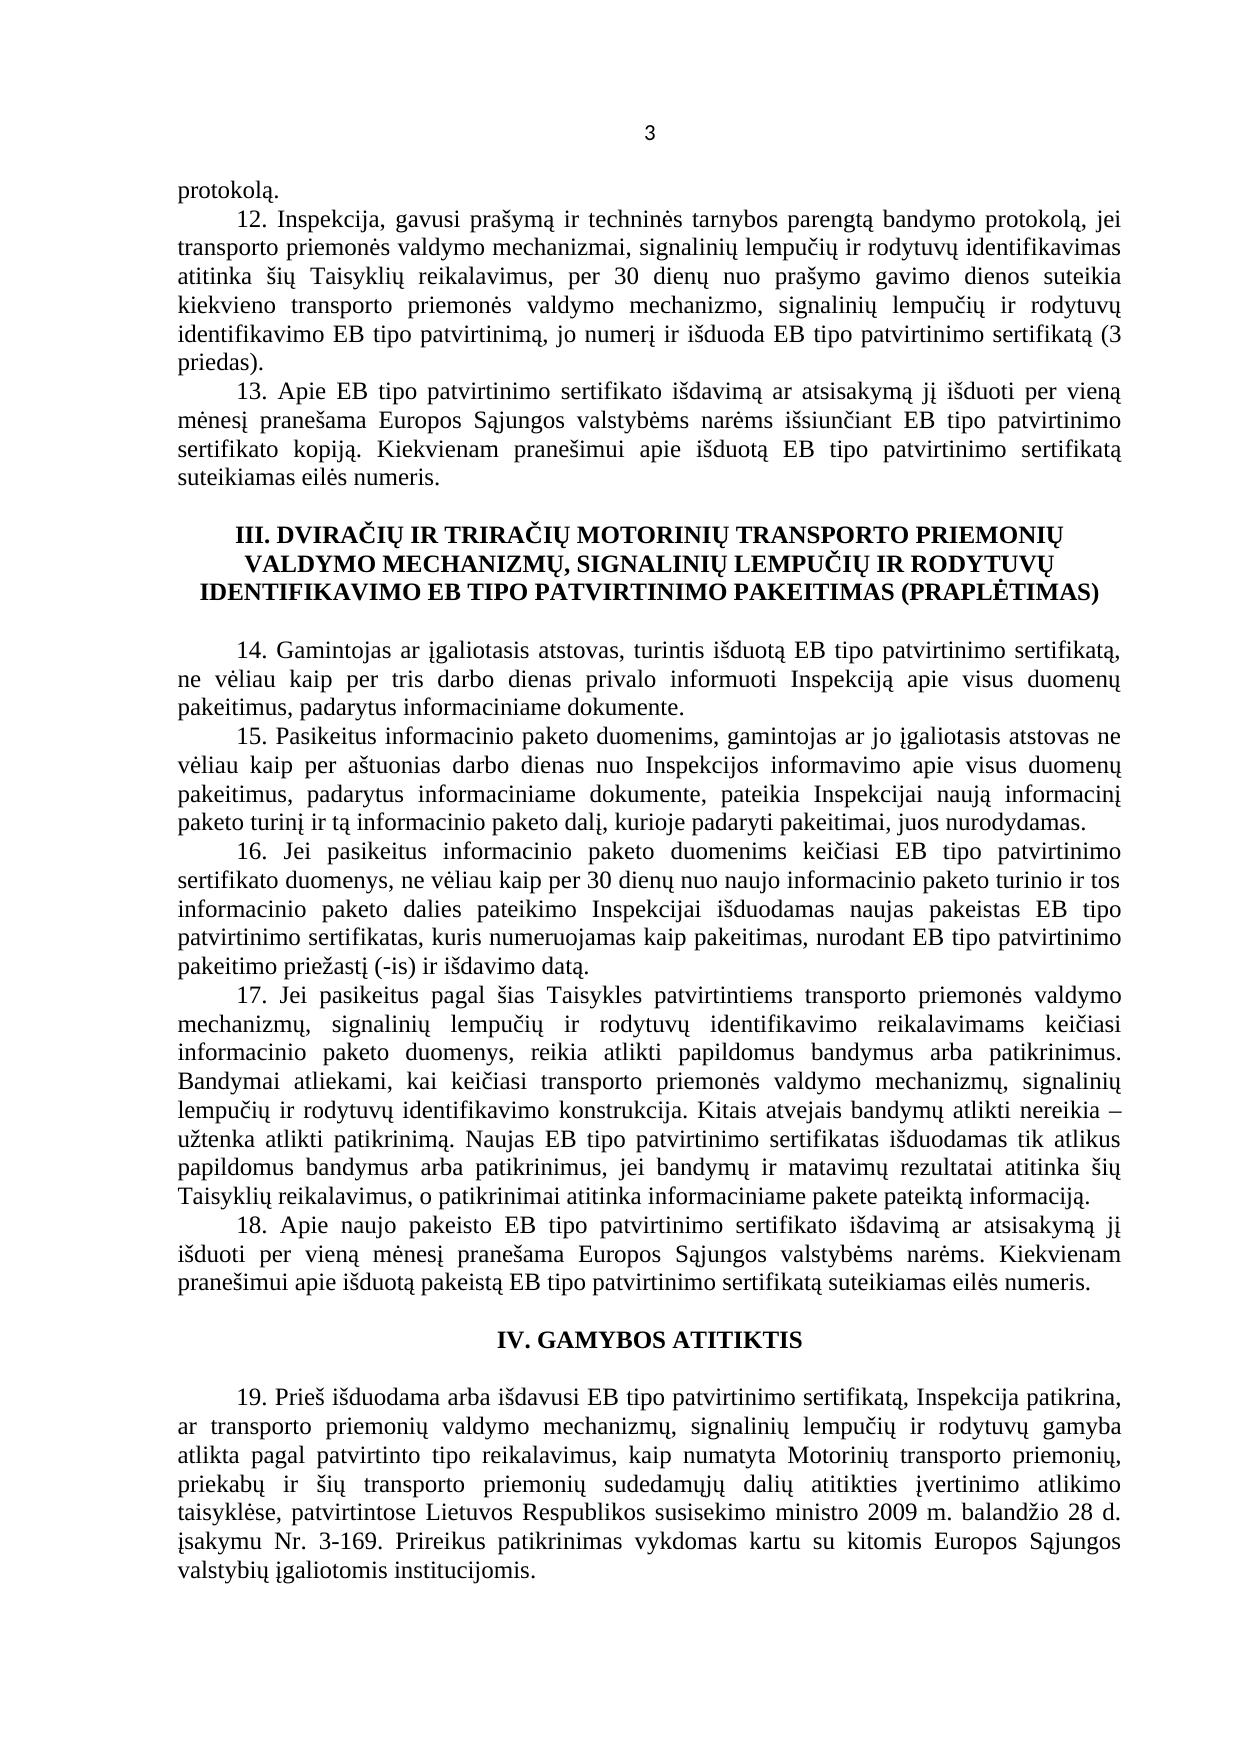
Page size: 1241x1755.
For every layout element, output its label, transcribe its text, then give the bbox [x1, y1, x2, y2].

text 13. Apie EB tipo patvirtinimo sertifikato išdavimą ar atsisakymą jį išduoti per vieną mėnesį pranešama Europos Sąjungos valstybėms narėms išsiunčiant EB tipo patvirtinimo sertifikato kopiją. Kiekvienam pranešimui apie išduotą EB tipo patvirtinimo sertifikatą suteikiamas eilės numeris. [177, 376, 1122, 491]
text IV. GAMYBOS ATITIKTIS [177, 1325, 1122, 1354]
text protokolą. [177, 175, 1122, 204]
text 17. Jei pasikeitus pagal šias Taisykles patvirtintiems transporto priemonės valdymo mechanizmų, signalinių lempučių ir rodytuvų identifikavimo reikalavimams keičiasi informacinio paketo duomenys, reikia atlikti papildomus bandymus arba patikrinimus. Bandymai atliekami, kai keičiasi transporto priemonės valdymo mechanizmų, signalinių lempučių ir rodytuvų identifikavimo konstrukcija. Kitais atvejais bandymų atlikti nereikia – užtenka atlikti patikrinimą. Naujas EB tipo patvirtinimo sertifikatas išduodamas tik atlikus papildomus bandymus arba patikrinimus, jei bandymų ir matavimų rezultatai atitinka šių Taisyklių reikalavimus, o patikrinimai atitinka informaciniame pakete pateiktą informaciją. [177, 980, 1122, 1210]
text 14. Gamintojas ar įgaliotasis atstovas, turintis išduotą EB tipo patvirtinimo sertifikatą, ne vėliau kaip per tris darbo dienas privalo informuoti Inspekciją apie visus duomenų pakeitimus, padarytus informaciniame dokumente. [177, 635, 1122, 721]
text 18. Apie naujo pakeisto EB tipo patvirtinimo sertifikato išdavimą ar atsisakymą jį išduoti per vieną mėnesį pranešama Europos Sąjungos valstybėms narėms. Kiekvienam pranešimui apie išduotą pakeistą EB tipo patvirtinimo sertifikatą suteikiamas eilės numeris. [177, 1210, 1122, 1296]
text 12. Inspekcija, gavusi prašymą ir techninės tarnybos parengtą bandymo protokolą, jei transporto priemonės valdymo mechanizmai, signalinių lempučių ir rodytuvų identifikavimas atitinka šių Taisyklių reikalavimus, per 30 dienų nuo prašymo gavimo dienos suteikia kiekvieno transporto priemonės valdymo mechanizmo, signalinių lempučių ir rodytuvų identifikavimo EB tipo patvirtinimą, jo numerį ir išduoda EB tipo patvirtinimo sertifikatą (3 priedas). [177, 204, 1122, 376]
text 19. Prieš išduodama arba išdavusi EB tipo patvirtinimo sertifikatą, Inspekcija patikrina, ar transporto priemonių valdymo mechanizmų, signalinių lempučių ir rodytuvų gamyba atlikta pagal patvirtinto tipo reikalavimus, kaip numatyta Motorinių transporto priemonių, priekabų ir šių transporto priemonių sudedamųjų dalių atitikties įvertinimo atlikimo taisyklėse, patvirtintose Lietuvos Respublikos susisekimo ministro 2009 m. balandžio 28 d. įsakymu Nr. 3-169. Prireikus patikrinimas vykdomas kartu su kitomis Europos Sąjungos valstybių įgaliotomis institucijomis. [177, 1382, 1122, 1584]
text 15. Pasikeitus informacinio paketo duomenims, gamintojas ar jo įgaliotasis atstovas ne vėliau kaip per aštuonias darbo dienas nuo Inspekcijos informavimo apie visus duomenų pakeitimus, padarytus informaciniame dokumente, pateikia Inspekcijai naują informacinį paketo turinį ir tą informacinio paketo dalį, kurioje padaryti pakeitimai, juos nurodydamas. [177, 721, 1122, 836]
text 16. Jei pasikeitus informacinio paketo duomenims keičiasi EB tipo patvirtinimo sertifikato duomenys, ne vėliau kaip per 30 dienų nuo naujo informacinio paketo turinio ir tos informacinio paketo dalies pateikimo Inspekcijai išduodamas naujas pakeistas EB tipo patvirtinimo sertifikatas, kuris numeruojamas kaip pakeitimas, nurodant EB tipo patvirtinimo pakeitimo priežastį (-is) ir išdavimo datą. [177, 836, 1122, 980]
text III. DVIRAČIŲ IR TRIRAČIŲ MOTORINIŲ TRANSPORTO PRIEMONIŲ VALDYMO MECHANIZMŲ, SIGNALINIŲ LEMPUČIŲ IR RODYTUVŲ IDENTIFIKAVIMO EB TIPO PATVIRTINIMO PAKEITIMAS (PRAPLĖTIMAS) [177, 520, 1122, 606]
